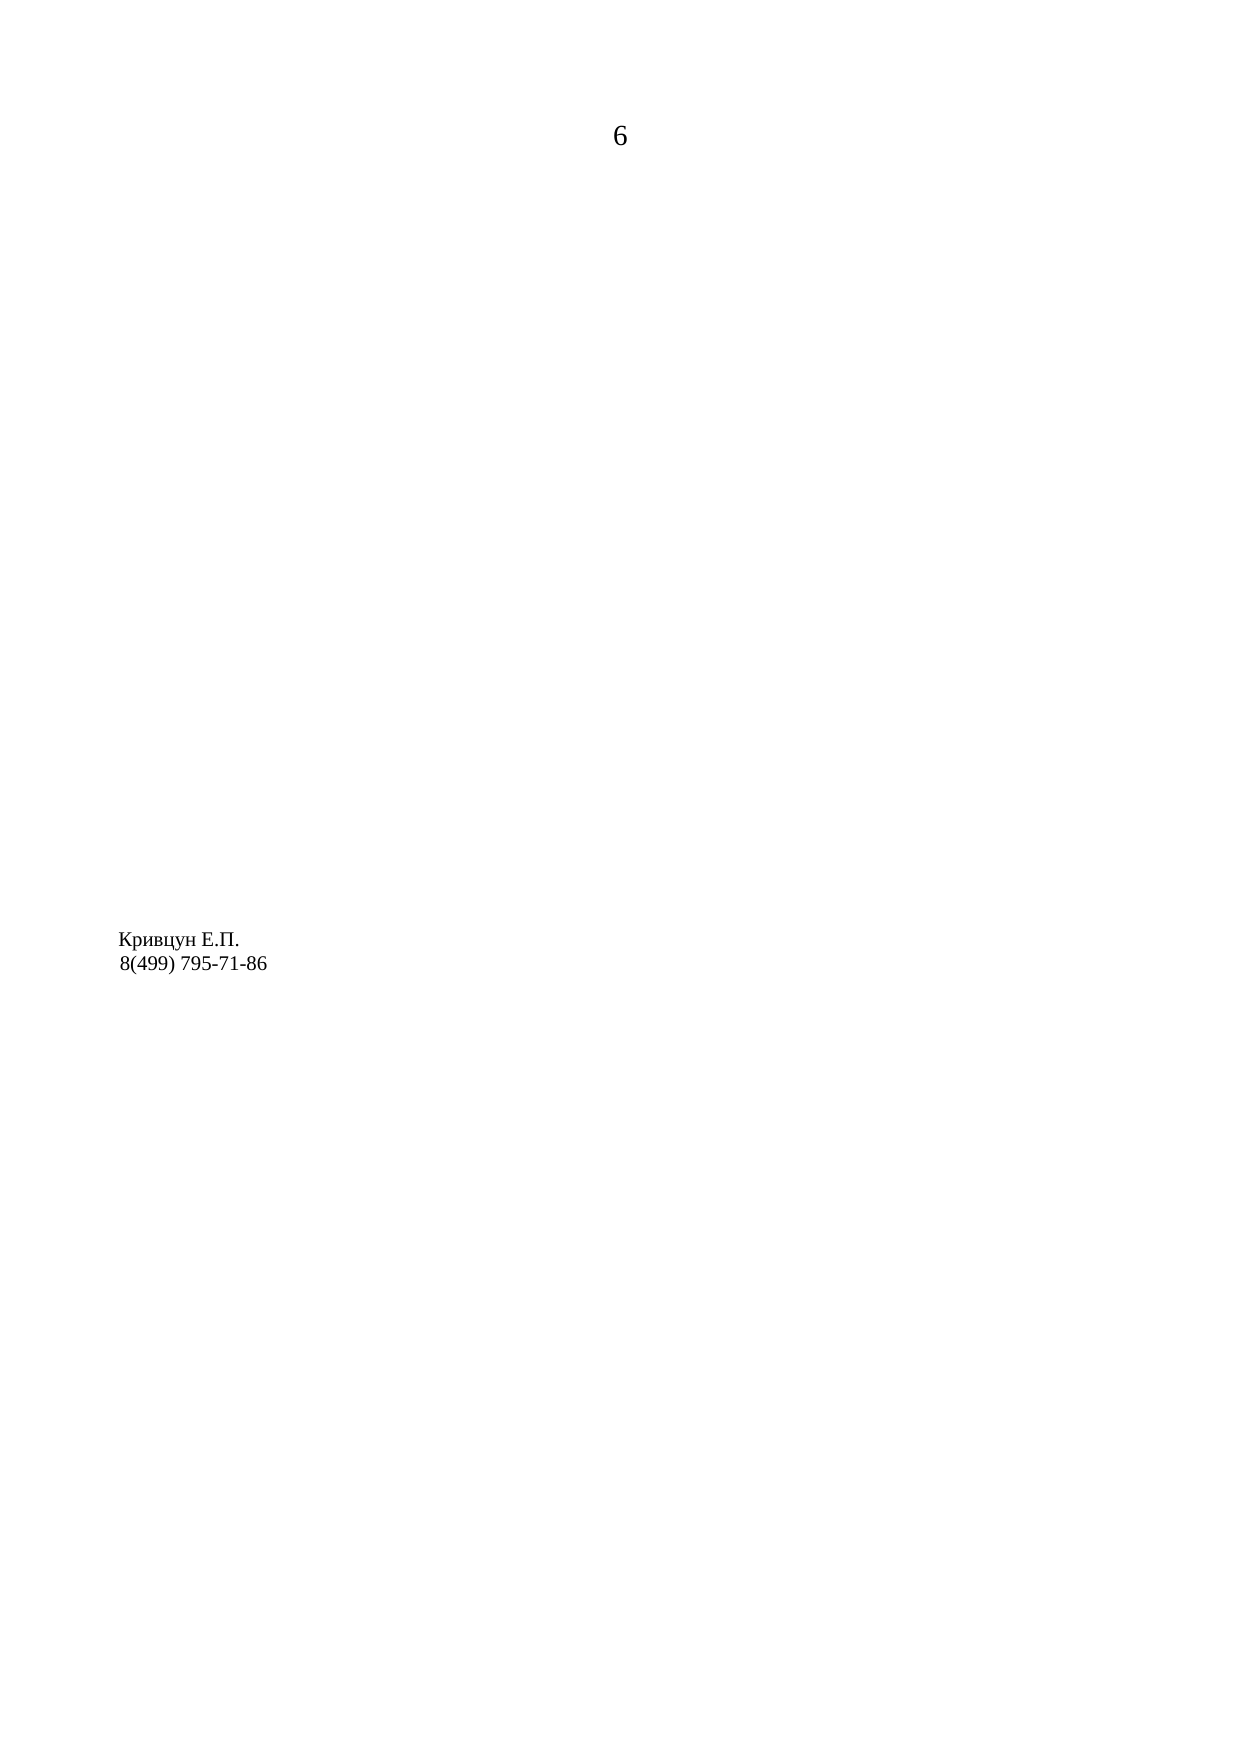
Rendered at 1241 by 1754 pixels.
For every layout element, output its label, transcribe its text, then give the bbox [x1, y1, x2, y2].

text 8(499) 795-71-86 [119, 951, 1122, 975]
text Кривцун Е.П. [118, 927, 1122, 951]
